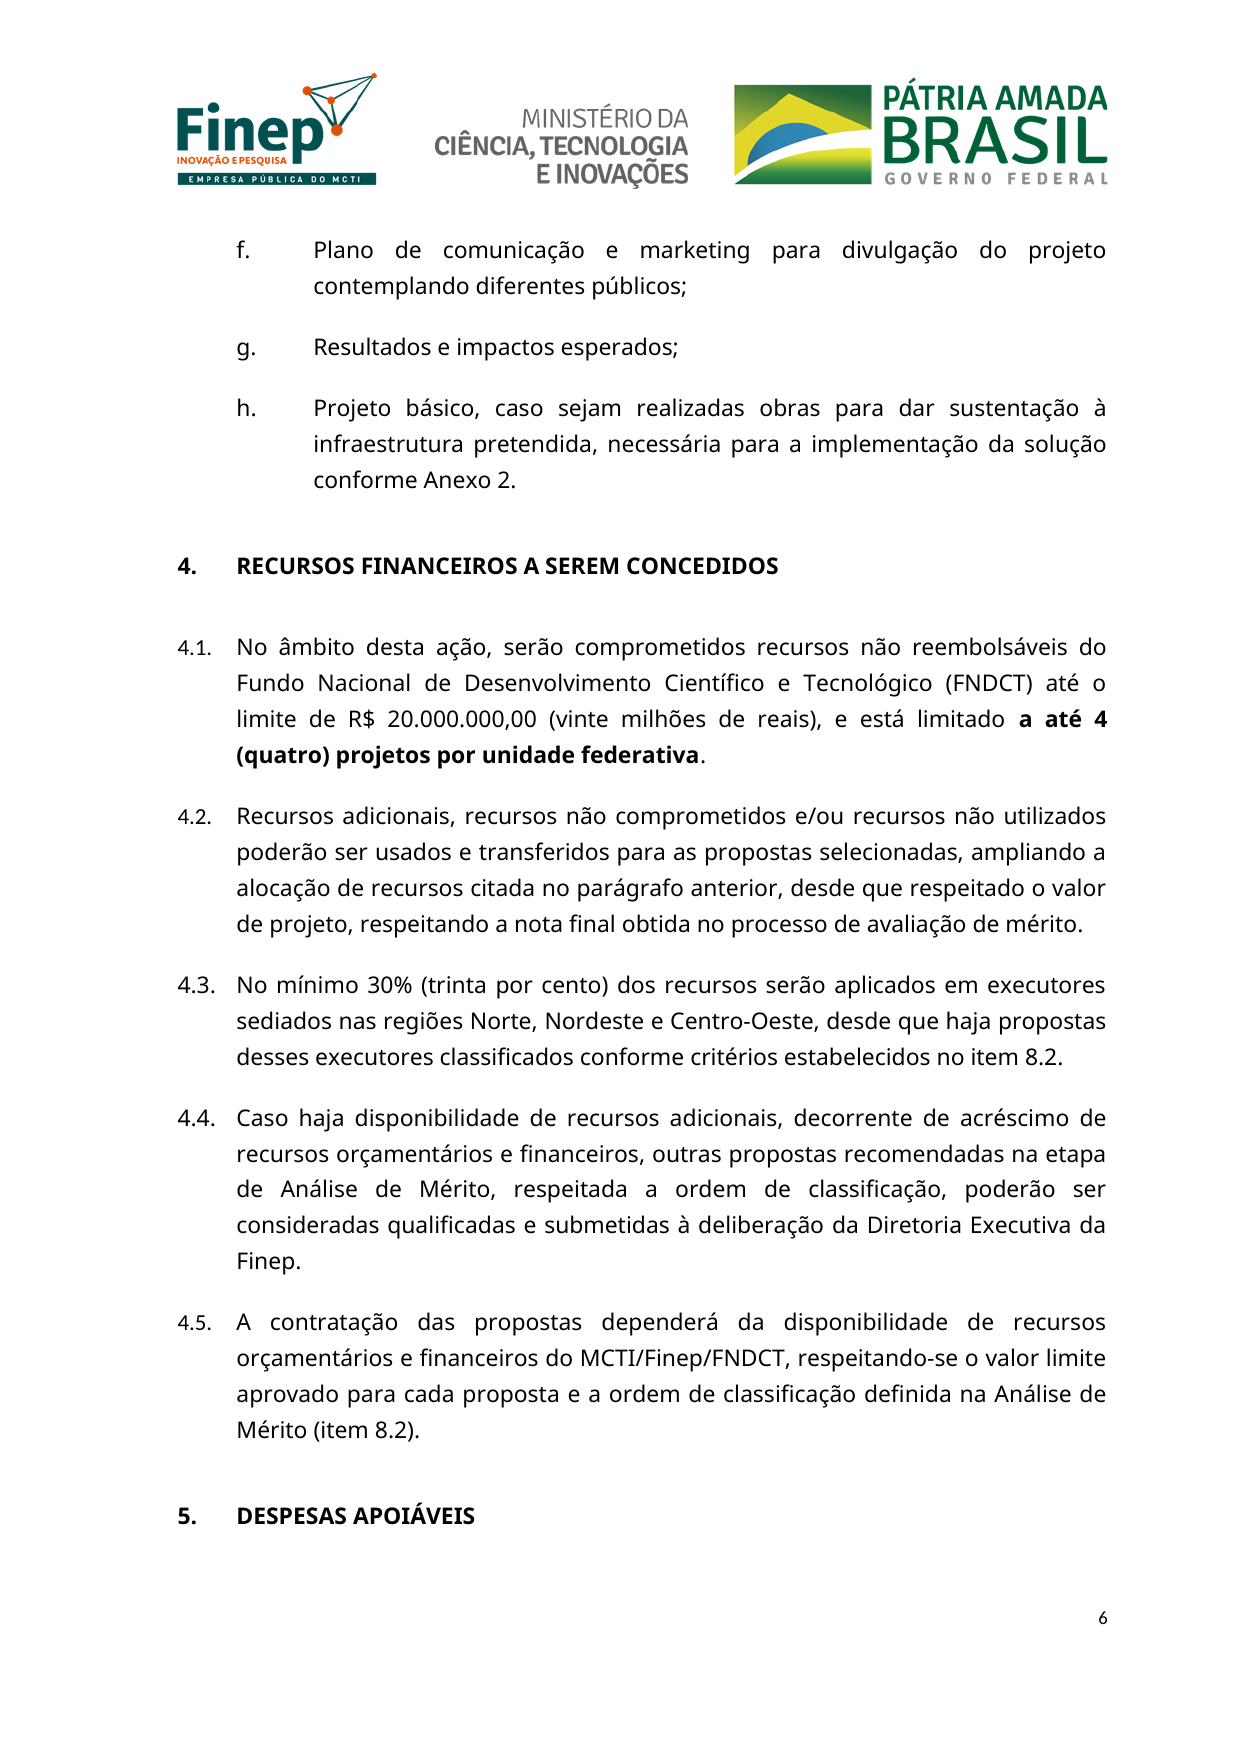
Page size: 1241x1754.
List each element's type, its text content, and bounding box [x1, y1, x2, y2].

list A contratação das propostas dependerá da disponibilidade de recursos orçamentários e financeiros do MCTI/Finep/FNDCT, respeitando-se o valor limite aprovado para cada proposta e a ordem de classificação definida na Análise de Mérito (item 8.2). [177, 1306, 1107, 1445]
list Projeto básico, caso sejam realizadas obras para dar sustentação à infraestrutura pretendida, necessária para a implementação da solução conforme Anexo 2. [236, 392, 1107, 495]
list No âmbito desta ação, serão comprometidos recursos não reembolsáveis do Fundo Nacional de Desenvolvimento Científico e Tecnológico (FNDCT) até o limite de R$ 20.000.000,00 (vinte milhões de reais), e está limitado a até 4 (quatro) projetos por unidade federativa. [177, 631, 1107, 770]
list RECURSOS FINANCEIROS A SEREM CONCEDIDOS [177, 550, 1107, 581]
list Resultados e impactos esperados; [236, 331, 1107, 362]
list Plano de comunicação e marketing para divulgação do projeto contemplando diferentes públicos; [236, 234, 1107, 302]
list Caso haja disponibilidade de recursos adicionais, decorrente de acréscimo de recursos orçamentários e financeiros, outras propostas recomendadas na etapa de Análise de Mérito, respeitada a ordem de classificação, poderão ser consideradas qualificadas e submetidas à deliberação da Diretoria Executiva da Finep. [177, 1102, 1107, 1277]
list Recursos adicionais, recursos não comprometidos e/ou recursos não utilizados poderão ser usados e transferidos para as propostas selecionadas, ampliando a alocação de recursos citada no parágrafo anterior, desde que respeitado o valor de projeto, respeitando a nota final obtida no processo de avaliação de mérito. [177, 800, 1107, 939]
list DESPESAS APOIÁVEIS [177, 1500, 1107, 1531]
list No mínimo 30% (trinta por cento) dos recursos serão aplicados em executores sediados nas regiões Norte, Nordeste e Centro-Oeste, desde que haja propostas desses executores classificados conforme critérios estabelecidos no item 8.2. [177, 969, 1107, 1072]
